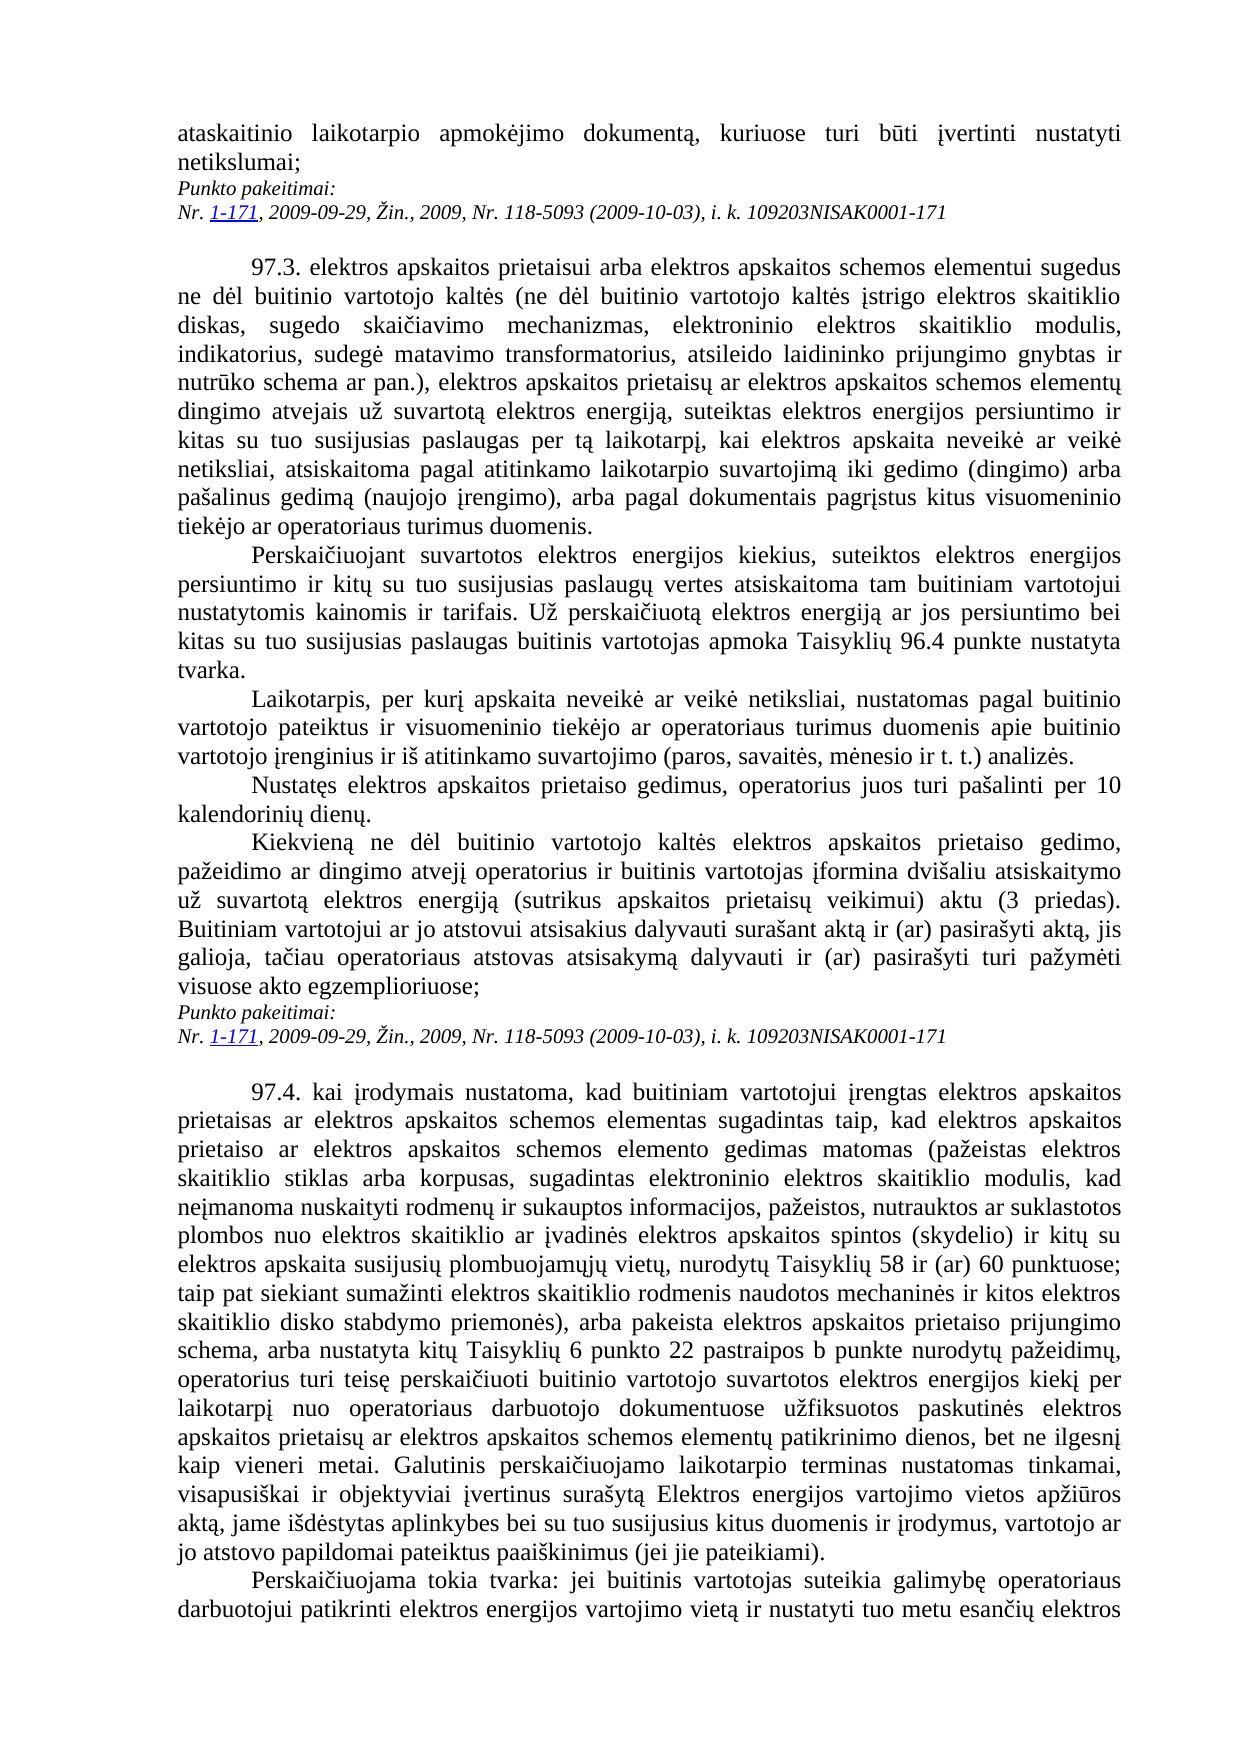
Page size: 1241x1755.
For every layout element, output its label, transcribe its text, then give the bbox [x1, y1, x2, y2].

text 97.4. kai įrodymais nustatoma, kad buitiniam vartotojui įrengtas elektros apskaitos prietaisas ar elektros apskaitos schemos elementas sugadintas taip, kad elektros apskaitos prietaiso ar elektros apskaitos schemos elemento gedimas matomas (pažeistas elektros skaitiklio stiklas arba korpusas, sugadintas elektroninio elektros skaitiklio modulis, kad neįmanoma nuskaityti rodmenų ir sukauptos informacijos, pažeistos, nutrauktos ar suklastotos plombos nuo elektros skaitiklio ar įvadinės elektros apskaitos spintos (skydelio) ir kitų su elektros apskaita susijusių plombuojamųjų vietų, nurodytų Taisyklių 58 ir (ar) 60 punktuose; taip pat siekiant sumažinti elektros skaitiklio rodmenis naudotos mechaninės ir kitos elektros skaitiklio disko stabdymo priemonės), arba pakeista elektros apskaitos prietaiso prijungimo schema, arba nustatyta kitų Taisyklių 6 punkto 22 pastraipos b punkte nurodytų pažeidimų, operatorius turi teisę perskaičiuoti buitinio vartotojo suvartotos elektros energijos kiekį per laikotarpį nuo operatoriaus darbuotojo dokumentuose užfiksuotos paskutinės elektros apskaitos prietaisų ar elektros apskaitos schemos elementų patikrinimo dienos, bet ne ilgesnį kaip vieneri metai. Galutinis perskaičiuojamo laikotarpio terminas nustatomas tinkamai, visapusiškai ir objektyviai įvertinus surašytą Elektros energijos vartojimo vietos apžiūros aktą, jame išdėstytas aplinkybes bei su tuo susijusius kitus duomenis ir įrodymus, vartotojo ar jo atstovo papildomai pateiktus paaiškinimus (jei jie pateikiami). [177, 1077, 1122, 1566]
text Perskaičiuojant suvartotos elektros energijos kiekius, suteiktos elektros energijos persiuntimo ir kitų su tuo susijusias paslaugų vertes atsiskaitoma tam buitiniam vartotojui nustatytomis kainomis ir tarifais. Už perskaičiuotą elektros energiją ar jos persiuntimo bei kitas su tuo susijusias paslaugas buitinis vartotojas apmoka Taisyklių 96.4 punkte nustatyta tvarka. [177, 540, 1122, 684]
text Punkto pakeitimai: [177, 176, 1122, 200]
text 97.3. elektros apskaitos prietaisui arba elektros apskaitos schemos elementui sugedus ne dėl buitinio vartotojo kaltės (ne dėl buitinio vartotojo kaltės įstrigo elektros skaitiklio diskas, sugedo skaičiavimo mechanizmas, elektroninio elektros skaitiklio modulis, indikatorius, sudegė matavimo transformatorius, atsileido laidininko prijungimo gnybtas ir nutrūko schema ar pan.), elektros apskaitos prietaisų ar elektros apskaitos schemos elementų dingimo atvejais už suvartotą elektros energiją, suteiktas elektros energijos persiuntimo ir kitas su tuo susijusias paslaugas per tą laikotarpį, kai elektros apskaita neveikė ar veikė netiksliai, atsiskaitoma pagal atitinkamo laikotarpio suvartojimą iki gedimo (dingimo) arba pašalinus gedimą (naujojo įrengimo), arba pagal dokumentais pagrįstus kitus visuomeninio tiekėjo ar operatoriaus turimus duomenis. [177, 252, 1122, 540]
text Punkto pakeitimai: [177, 1000, 1122, 1024]
text ataskaitinio laikotarpio apmokėjimo dokumentą, kuriuose turi būti įvertinti nustatyti netikslumai; [177, 118, 1122, 176]
text Perskaičiuojama tokia tvarka: jei buitinis vartotojas suteikia galimybę operatoriaus darbuotojui patikrinti elektros energijos vartojimo vietą ir nustatyti tuo metu esančių elektros [177, 1566, 1122, 1623]
text Nustatęs elektros apskaitos prietaiso gedimus, operatorius juos turi pašalinti per 10 kalendorinių dienų. [177, 770, 1122, 827]
text Laikotarpis, per kurį apskaita neveikė ar veikė netiksliai, nustatomas pagal buitinio vartotojo pateiktus ir visuomeninio tiekėjo ar operatoriaus turimus duomenis apie buitinio vartotojo įrenginius ir iš atitinkamo suvartojimo (paros, savaitės, mėnesio ir t. t.) analizės. [177, 684, 1122, 770]
text Nr. 1-171, 2009-09-29, Žin., 2009, Nr. 118-5093 (2009-10-03), i. k. 109203NISAK0001-171 [177, 1024, 1122, 1048]
text Nr. 1-171, 2009-09-29, Žin., 2009, Nr. 118-5093 (2009-10-03), i. k. 109203NISAK0001-171 [177, 200, 1122, 224]
text Kiekvieną ne dėl buitinio vartotojo kaltės elektros apskaitos prietaiso gedimo, pažeidimo ar dingimo atvejį operatorius ir buitinis vartotojas įformina dvišaliu atsiskaitymo už suvartotą elektros energiją (sutrikus apskaitos prietaisų veikimui) aktu (3 priedas). Buitiniam vartotojui ar jo atstovui atsisakius dalyvauti surašant aktą ir (ar) pasirašyti aktą, jis galioja, tačiau operatoriaus atstovas atsisakymą dalyvauti ir (ar) pasirašyti turi pažymėti visuose akto egzemplioriuose; [177, 827, 1122, 1000]
